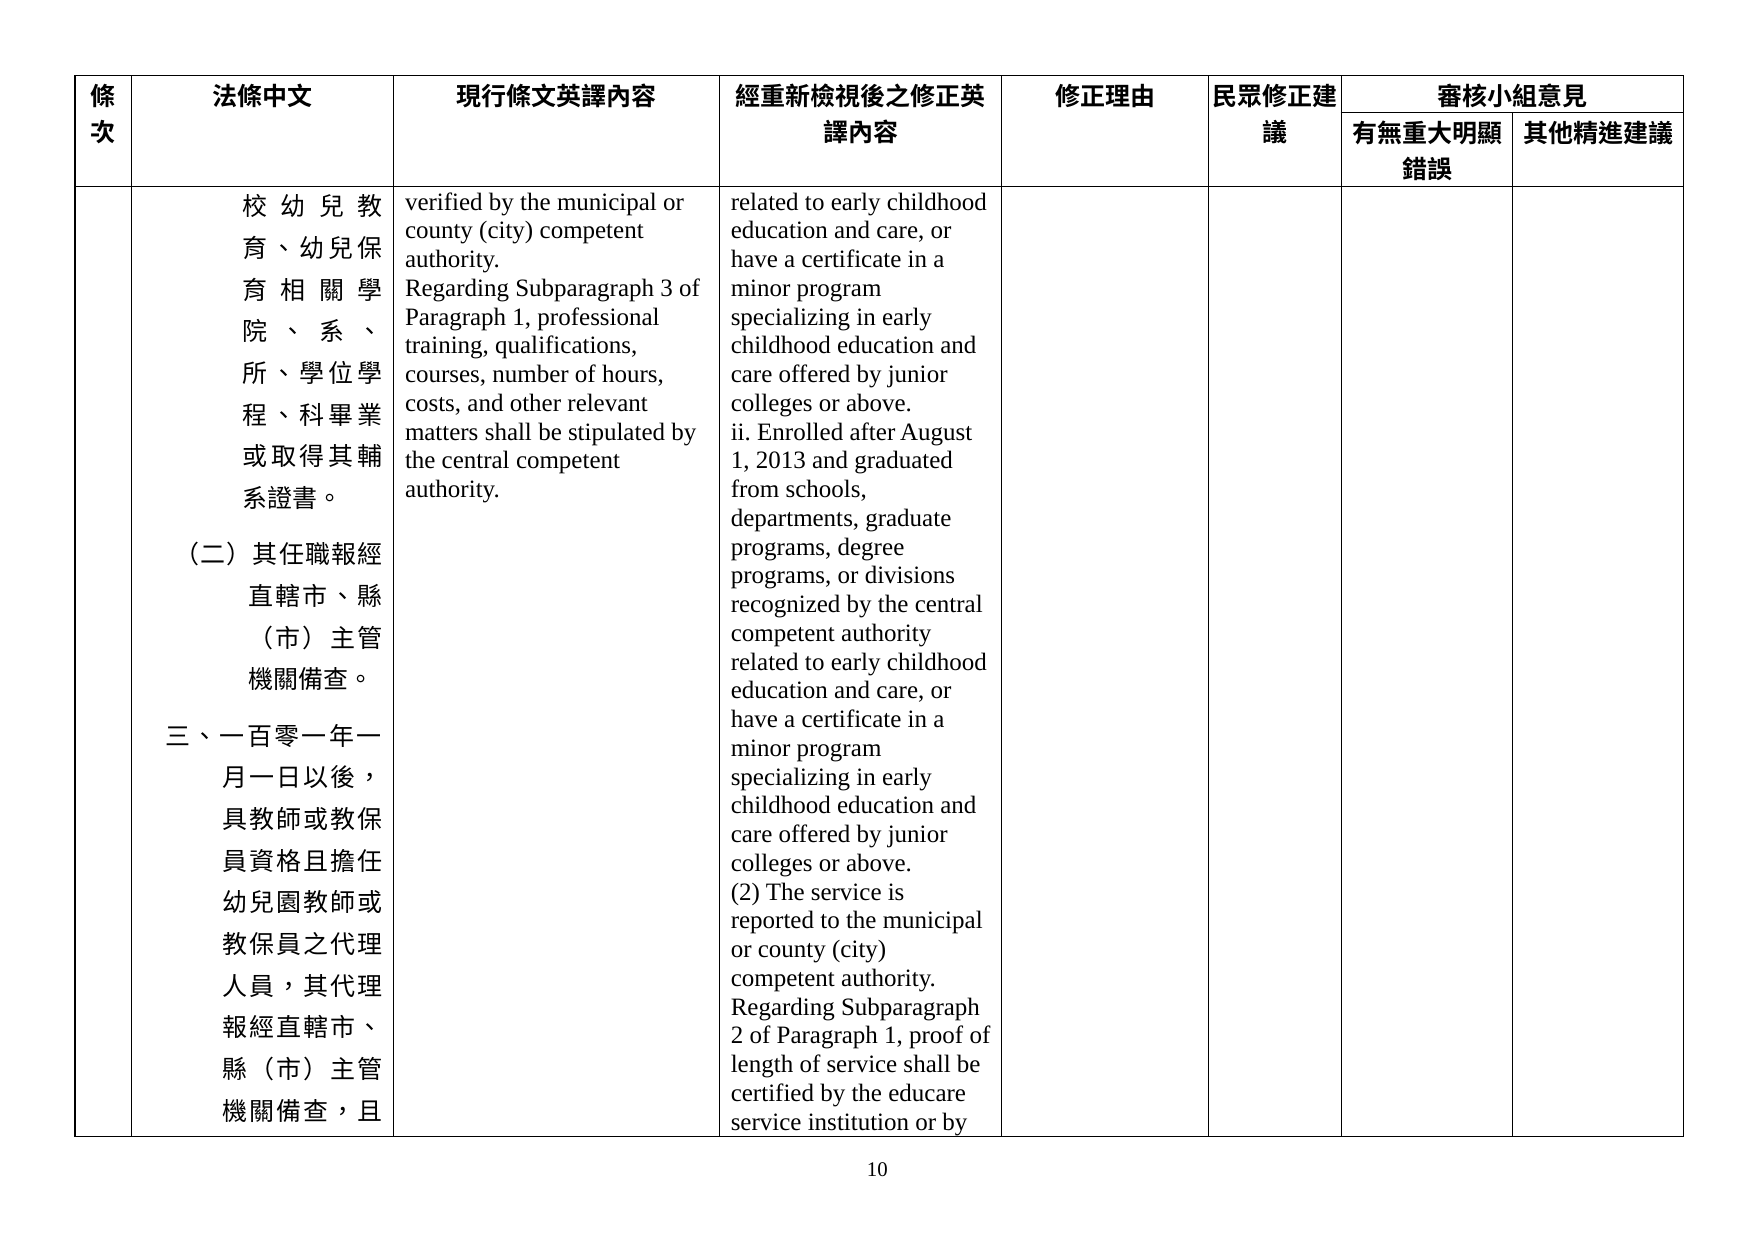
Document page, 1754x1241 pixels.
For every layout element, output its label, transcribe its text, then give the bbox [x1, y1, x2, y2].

table_header 修正理由 [1002, 76, 1208, 186]
table_header 現行條文英譯內容 [394, 76, 719, 186]
table_cell related to early childhood education and care, or have a certificate in a minor program specializing in early childhood education and care offered by junior colleges or above. ii. Enrolled after August 1, 2013 and graduated from schools, departments, graduate programs, degree programs, or divisions recognized by the central competent authority related to early childhood education and care, or have a certificate in a minor program specializing in early childhood education and care offered by junior colleges or above. (2) The service is reported to the municipal or county (city) competent authority. Regarding Subparagraph 2 of Paragraph 1, proof of length of service shall be certified by the educare service institution or by [720, 187, 1001, 1136]
table_cell [1002, 187, 1208, 1136]
table_header 審核小組意見 [1342, 76, 1683, 112]
table_cell 其他精進建議 [1513, 113, 1683, 186]
table_cell [1513, 187, 1683, 1136]
table_header 民眾修正建議 [1209, 76, 1341, 186]
table_cell [1342, 187, 1512, 1136]
table_cell [1209, 187, 1341, 1136]
table_cell [76, 187, 131, 1136]
table_header 經重新檢視後之修正英譯內容 [720, 76, 1001, 186]
table_cell 有無重大明顯錯誤 [1342, 113, 1512, 186]
table_header 法條中文 [132, 76, 393, 186]
table_cell 第六條 幼兒園園長，應同時具備下列各款資格： 一、具幼兒園教師或教保員資格。 二、在教保服務機構（包括托兒所及幼稚園）擔任教師、教保員，或幼兒教育、幼兒保育相關科、系、所畢業之負責人，並實際服務滿五年以上。 三、經直轄市、縣（市）主管機關自行或委託設有經中央主管機關認可之幼兒教育、幼兒保育相關科、系、所、學位學程之專科以上學校辦理之幼兒園園長專業訓練及格。 除前項規定外，具備下列資格之一者，亦取得幼兒園園長資格： 中華民國一百年十二月三十一日以前經直轄市、縣（市）主管機關依法核定在案之托兒所所長及幼稚園園長，且於一百零一年一月一日仍繼續在職，並轉換其職稱為幼兒園園長。 一百年十二月三十一日以前經直轄市、縣（市）主管機關依法核定在案之托兒所所長、幼稚園園長、已修畢兒童福利專業人員訓練實施方案戊類訓練課程，或已依兒童及少年福利機構專業人員資格及訓練辦法規定修畢托育機構主管核心課程並領有結業證書，且符合下列各目規定之一者，得由服務之幼兒園檢具教保服務人員名冊及相關訓練課程之結業證書，向直轄市、縣（市）主管機關申請取得園長資格： （一）一百零一年一月一日未繼續在職致未能依前款規定轉換為幼兒園園長，於一百十年十二月三十一日以前再任職幼兒園並擔任園長。 （二）一百零一年一月一日仍繼續在托兒所擔任教保人員，或在幼稚園擔任教師，於一百十年十二月三十一日以前擔任幼兒園園長。 符合下列各款條件之一者，得採計為第一項第二款之服務年資： 一、一百年十二月三十一日以前，服務於幼稚園，同時符合下列各目資格之代理教師之代理年資： （一）大學以上學歷。 （二）代理期間具專科以上學校幼兒教育、幼兒保育相關學院、系、所、學位學程、科畢業或取得其輔系證書。 （三）其代理報經直轄市、縣（市）主管機關備查，且代理期間連續達三個月以上。 二、一百年十二月三十一日以前，服務於托嬰中心，同時符合下列各目資格之教保人員之服務年資： （一）任職期間具專科以上學校幼兒教育、幼兒保育相關學院、系、所、學位學程、科畢業或取得其輔系證書。 （二）其任職報經直轄市、縣（市）主管機關備查。 三、一百零一年一月一日以後，具教師或教保員資格且擔任幼兒園教師或教保員之代理人員，其代理報經直轄市、縣（市）主管機關備查，且代理期間連續達三個月以上之服務年資。 四、一百零一年一月一日以後，服務於托嬰中心，同時符合下列各目資格之托育人員之服務年資： （一）具備下列學歷之一： 1.一百零二年七月三十一日以前入學國內專科以上學校，於幼兒教育、幼兒保育相關學院、系、所、學位學程、科畢業或取得其輔系證書。 2.一百零二年八月一日以後入學國內專科以上學校，於經中央主管機關認可之幼兒教育、幼兒保育相關學院、系、所、學位學程、科畢業或取得其輔系證書。 （二）其任職報經直轄市、縣（市）主管機關備查。 第一項第二款服務年資證明，應由服務之教保服務機構開立，或得檢附勞動部勞工保險局核發之勞工保險被保險人投保證明文件，並均應經直轄市、縣（市）主管機關確認其服務事實。 第一項第三款專業訓練，其受訓資格、課程、時數、費用及其他相關事項之辦法，由中央主管機關定之。 [132, 187, 393, 1136]
table_header 條次 [76, 76, 131, 186]
table_cell verified by the municipal or county (city) competent authority. Regarding Subparagraph 3 of Paragraph 1, professional training, qualifications, courses, number of hours, costs, and other relevant matters shall be stipulated by the central competent authority. [394, 187, 719, 1136]
